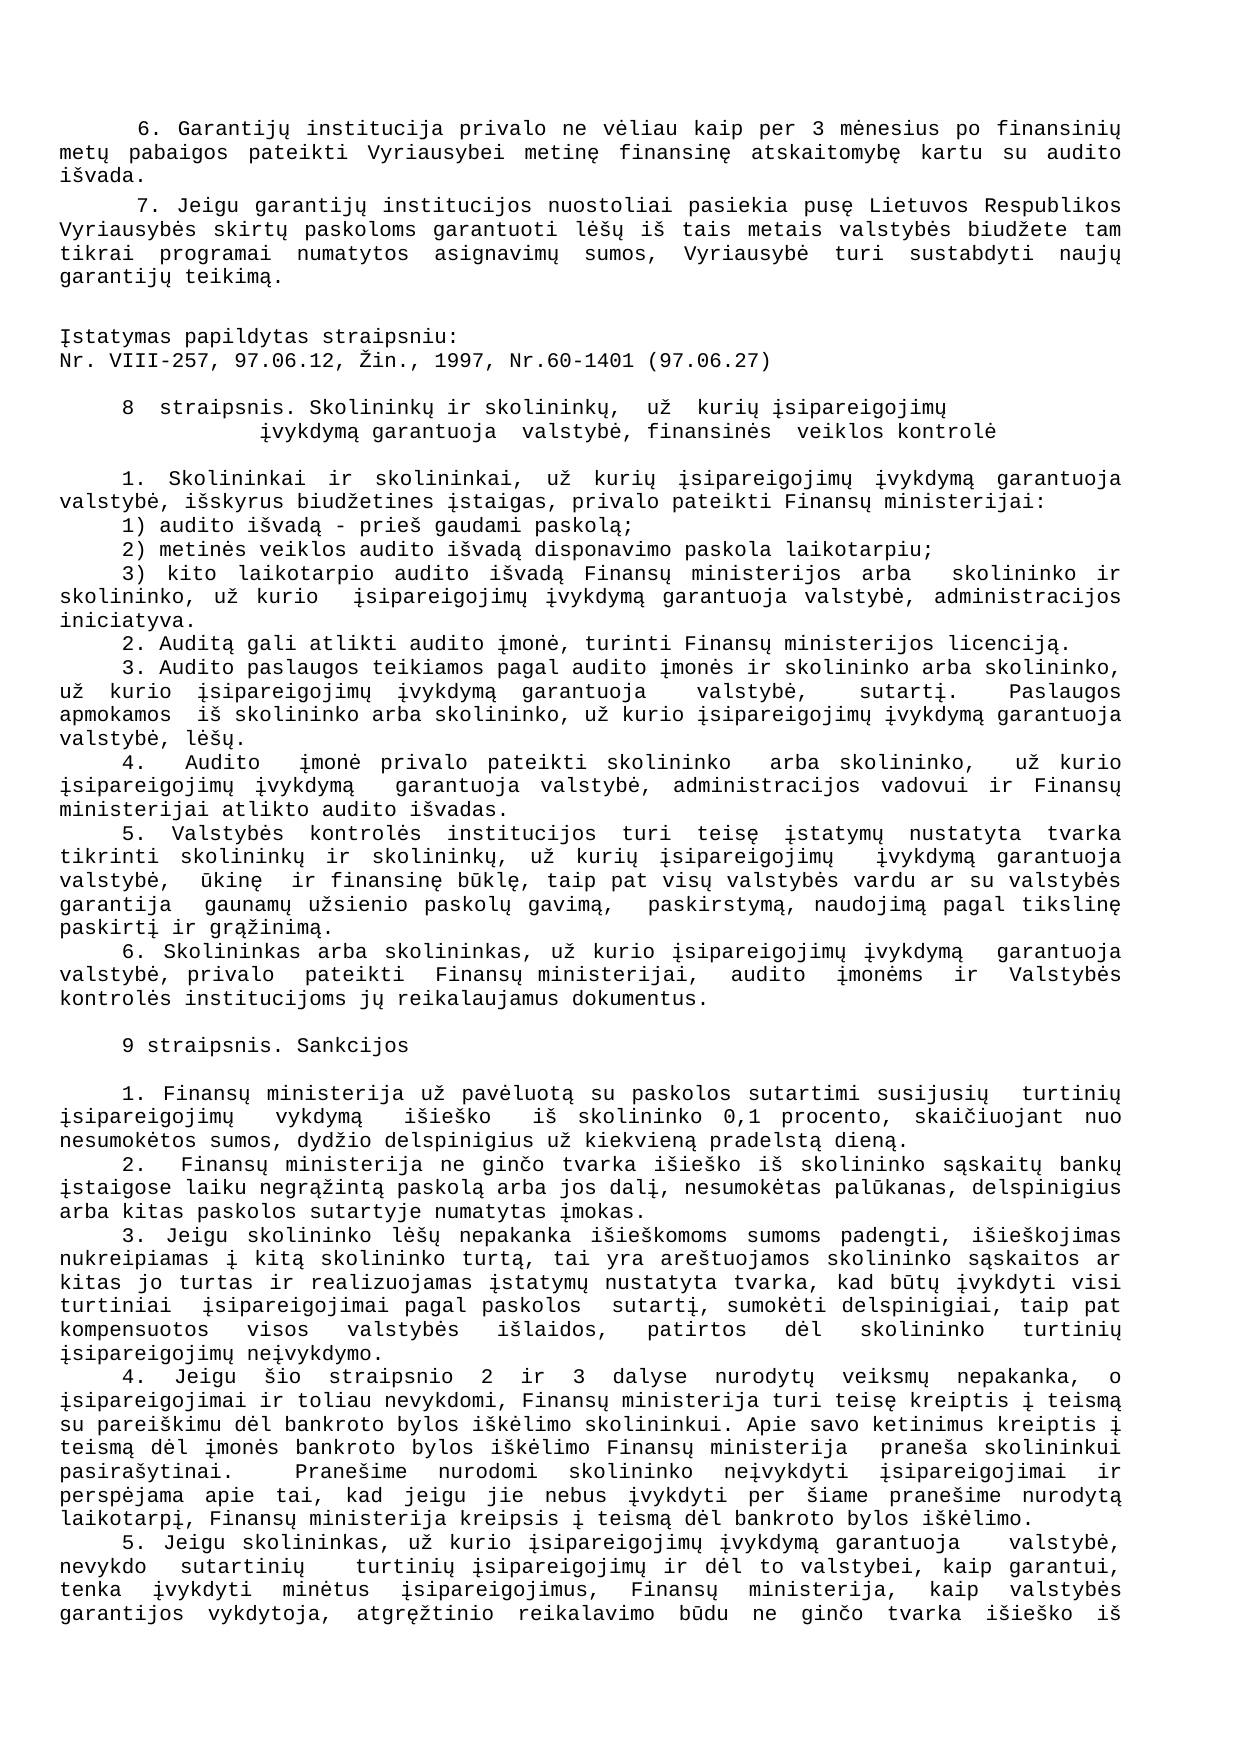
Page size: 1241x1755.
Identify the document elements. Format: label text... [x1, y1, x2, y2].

text 5. Valstybės kontrolės institucijos turi teisę įstatymų nustatyta tvarka tikrinti skolininkų ir skolininkų, už kurių įsipareigojimų įvykdymą garantuoja valstybė, ūkinę ir finansinę būklę, taip pat visų valstybės vardu ar su valstybės garantija gaunamų užsienio paskolų gavimą, paskirstymą, naudojimą pagal tikslinę paskirtį ir grąžinimą. [59, 823, 1122, 941]
text 3. Jeigu skolininko lėšų nepakanka išieškomoms sumoms padengti, išieškojimas nukreipiamas į kitą skolininko turtą, tai yra areštuojamos skolininko sąskaitos ar kitas jo turtas ir realizuojamas įstatymų nustatyta tvarka, kad būtų įvykdyti visi turtiniai įsipareigojimai pagal paskolos sutartį, sumokėti delspinigiai, taip pat kompensuotos visos valstybės išlaidos, patirtos dėl skolininko turtinių įsipareigojimų neįvykdymo. [59, 1224, 1122, 1366]
text 1. Skolininkai ir skolininkai, už kurių įsipareigojimų įvykdymą garantuoja valstybė, išskyrus biudžetines įstaigas, privalo pateikti Finansų ministerijai: [59, 468, 1122, 515]
text 4. Jeigu šio straipsnio 2 ir 3 dalyse nurodytų veiksmų nepakanka, o įsipareigojimai ir toliau nevykdomi, Finansų ministerija turi teisę kreiptis į teismą su pareiškimu dėl bankroto bylos iškėlimo skolininkui. Apie savo ketinimus kreiptis į teismą dėl įmonės bankroto bylos iškėlimo Finansų ministerija praneša skolininkui pasirašytinai. Pranešime nurodomi skolininko neįvykdyti įsipareigojimai ir perspėjama apie tai, kad jeigu jie nebus įvykdyti per šiame pranešime nurodytą laikotarpį, Finansų ministerija kreipsis į teismą dėl bankroto bylos iškėlimo. [59, 1366, 1122, 1532]
text 2) metinės veiklos audito išvadą disponavimo paskola laikotarpiu; [59, 539, 1122, 562]
text 1) audito išvadą - prieš gaudami paskolą; [59, 515, 1122, 539]
text 7. Jeigu garantijų institucijos nuostoliai pasiekia pusę Lietuvos Respublikos Vyriausybės skirtų paskoloms garantuoti lėšų iš tais metais valstybės biudžete tam tikrai programai numatytos asignavimų sumos, Vyriausybė turi sustabdyti naujų garantijų teikimą. [59, 195, 1122, 290]
text 5. Jeigu skolininkas, už kurio įsipareigojimų įvykdymą garantuoja valstybė, nevykdo sutartinių turtinių įsipareigojimų ir dėl to valstybei, kaip garantui, tenka įvykdyti minėtus įsipareigojimus, Finansų ministerija, kaip valstybės garantijos vykdytoja, atgręžtinio reikalavimo būdu ne ginčo tvarka išieško iš [59, 1532, 1122, 1627]
text 2. Auditą gali atlikti audito įmonė, turinti Finansų ministerijos licenciją. [59, 633, 1122, 657]
text 3. Audito paslaugos teikiamos pagal audito įmonės ir skolininko arba skolininko, už kurio įsipareigojimų įvykdymą garantuoja valstybė, sutartį. Paslaugos apmokamos iš skolininko arba skolininko, už kurio įsipareigojimų įvykdymą garantuoja valstybė, lėšų. [59, 657, 1122, 752]
text 8 straipsnis. Skolininkų ir skolininkų, už kurių įsipareigojimų [59, 397, 1122, 421]
text 2. Finansų ministerija ne ginčo tvarka išieško iš skolininko sąskaitų bankų įstaigose laiku negrąžintą paskolą arba jos dalį, nesumokėtas palūkanas, delspinigius arba kitas paskolos sutartyje numatytas įmokas. [59, 1154, 1122, 1224]
text įvykdymą garantuoja valstybė, finansinės veiklos kontrolė [59, 421, 1122, 444]
text 1. Finansų ministerija už pavėluotą su paskolos sutartimi susijusių turtinių įsipareigojimų vykdymą išieško iš skolininko 0,1 procento, skaičiuojant nuo nesumokėtos sumos, dydžio delspinigius už kiekvieną pradelstą dieną. [59, 1083, 1122, 1154]
text 6. Skolininkas arba skolininkas, už kurio įsipareigojimų įvykdymą garantuoja valstybė, privalo pateikti Finansų ministerijai, audito įmonėms ir Valstybės kontrolės institucijoms jų reikalaujamus dokumentus. [59, 941, 1122, 1012]
text 6. Garantijų institucija privalo ne vėliau kaip per 3 mėnesius po finansinių metų pabaigos pateikti Vyriausybei metinę finansinę atskaitomybę kartu su audito išvada. [59, 118, 1122, 189]
text Įstatymas papildytas straipsniu: [59, 326, 1122, 350]
text Nr. VIII-257, 97.06.12, Žin., 1997, Nr.60-1401 (97.06.27) [59, 350, 1122, 373]
text 3) kito laikotarpio audito išvadą Finansų ministerijos arba skolininko ir skolininko, už kurio įsipareigojimų įvykdymą garantuoja valstybė, administracijos iniciatyva. [59, 562, 1122, 633]
text 9 straipsnis. Sankcijos [59, 1035, 1122, 1059]
text 4. Audito įmonė privalo pateikti skolininko arba skolininko, už kurio įsipareigojimų įvykdymą garantuoja valstybė, administracijos vadovui ir Finansų ministerijai atlikto audito išvadas. [59, 752, 1122, 823]
